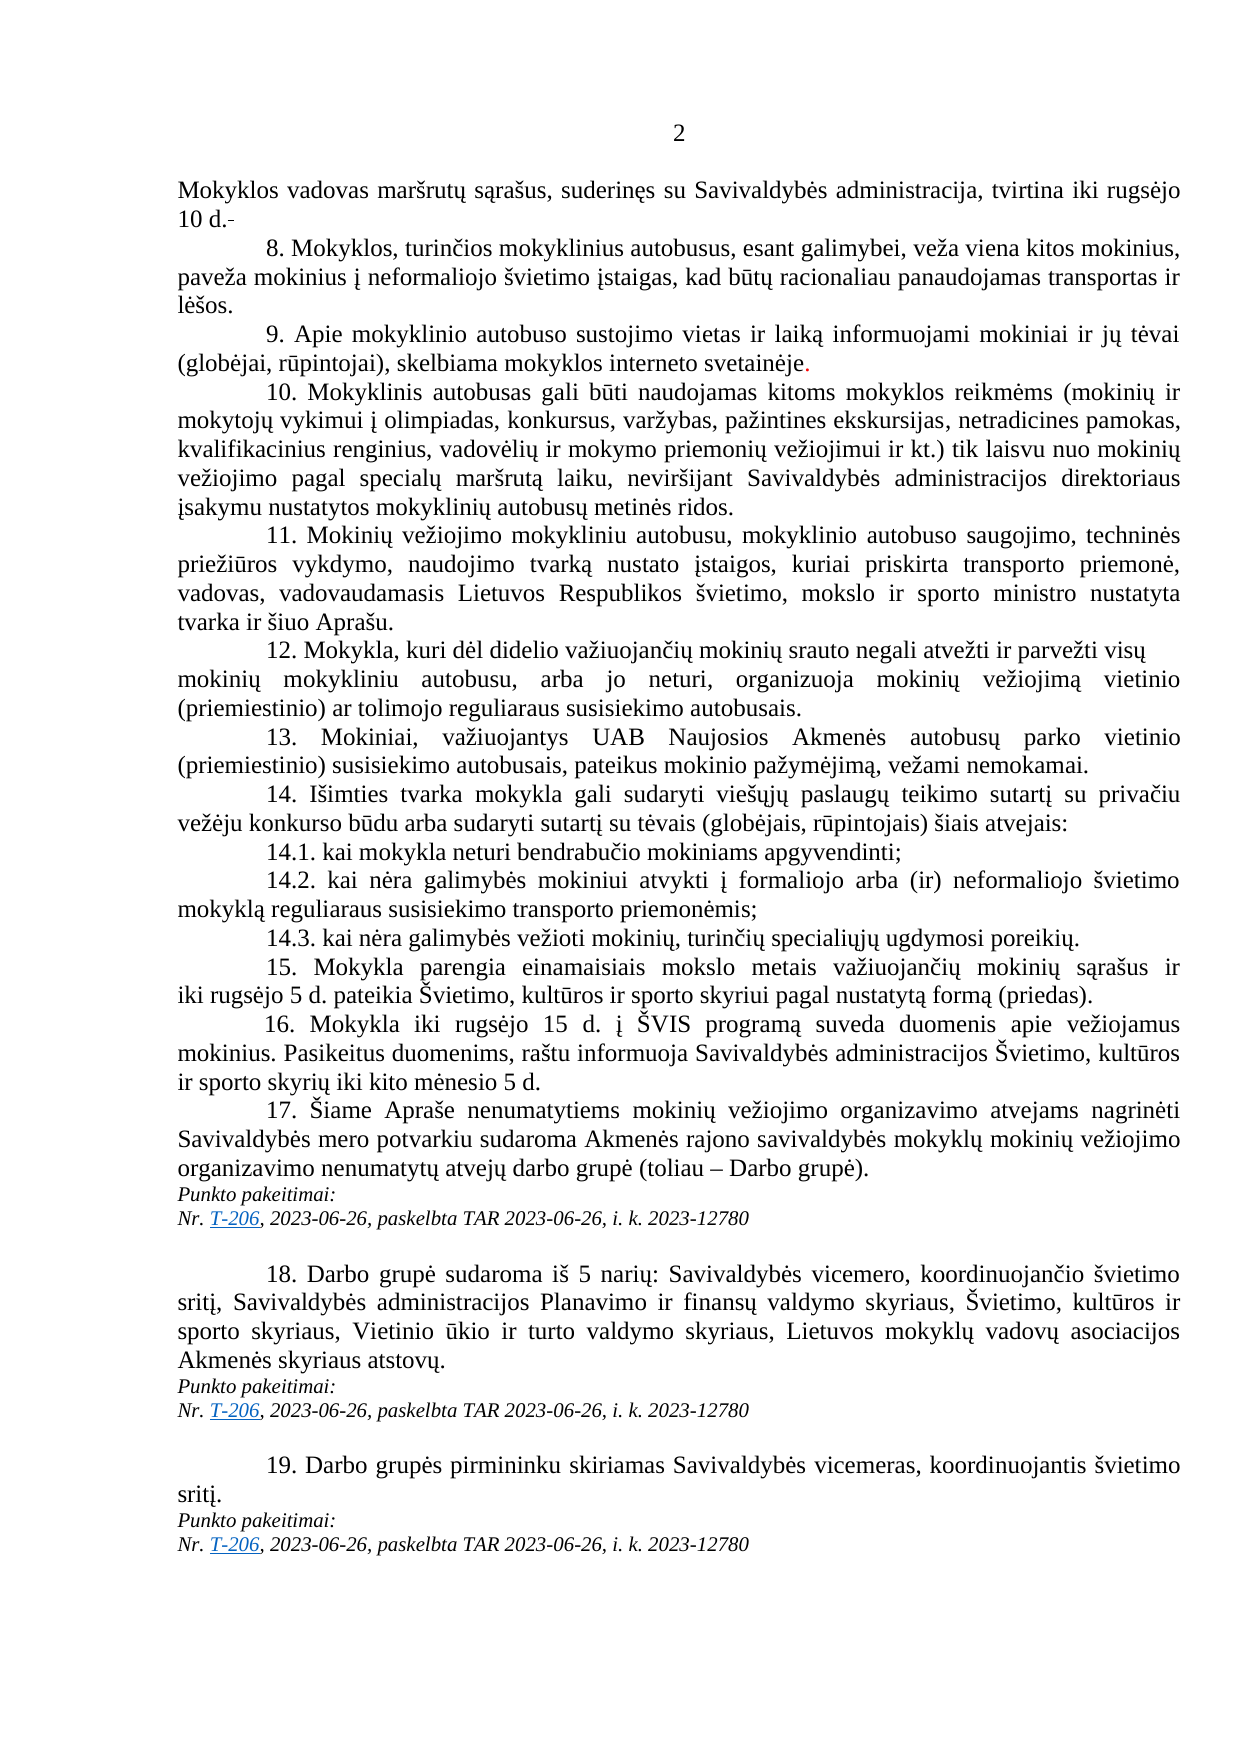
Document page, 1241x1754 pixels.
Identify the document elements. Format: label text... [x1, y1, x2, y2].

text Nr. T-206, 2023-06-26, paskelbta TAR 2023-06-26, i. k. 2023-12780 [177, 1398, 1181, 1422]
text 10. Mokyklinis autobusas gali būti naudojamas kitoms mokyklos reikmėms (mokinių ir mokytojų vykimui į olimpiadas, konkursus, varžybas, pažintines ekskursijas, netradicines pamokas, kvalifikacinius renginius, vadovėlių ir mokymo priemonių vežiojimui ir kt.) tik laisvu nuo mokinių vežiojimo pagal specialų maršrutą laiku, neviršijant Savivaldybės administracijos direktoriaus įsakymu nustatytos mokyklinių autobusų metinės ridos. [177, 377, 1181, 521]
text 8. Mokyklos, turinčios mokyklinius autobusus, esant galimybei, veža viena kitos mokinius, paveža mokinius į neformaliojo švietimo įstaigas, kad būtų racionaliau panaudojamas transportas ir lėšos. [177, 233, 1181, 319]
text 15. Mokykla parengia einamaisiais mokslo metais važiuojančių mokinių sąrašus ir iki rugsėjo 5 d. pateikia Švietimo, kultūros ir sporto skyriui pagal nustatytą formą (priedas). [177, 952, 1181, 1009]
text 18. Darbo grupė sudaroma iš 5 narių: Savivaldybės vicemero, koordinuojančio švietimo sritį, Savivaldybės administracijos Planavimo ir finansų valdymo skyriaus, Švietimo, kultūros ir sporto skyriaus, Vietinio ūkio ir turto valdymo skyriaus, Lietuvos mokyklų vadovų asociacijos Akmenės skyriaus atstovų. [177, 1259, 1181, 1374]
text 11. Mokinių vežiojimo mokykliniu autobusu, mokyklinio autobuso saugojimo, techninės priežiūros vykdymo, naudojimo tvarką nustato įstaigos, kuriai priskirta transporto priemonė, vadovas, vadovaudamasis Lietuvos Respublikos švietimo, mokslo ir sporto ministro nustatyta tvarka ir šiuo Aprašu. [177, 521, 1181, 636]
text 16. Mokykla iki rugsėjo 15 d. į ŠVIS programą suveda duomenis apie vežiojamus mokinius. Pasikeitus duomenims, raštu informuoja Savivaldybės administracijos Švietimo, kultūros ir sporto skyrių iki kito mėnesio 5 d. [177, 1009, 1181, 1096]
text 13. Mokiniai, važiuojantys UAB Naujosios Akmenės autobusų parko vietinio (priemiestinio) susisiekimo autobusais, pateikus mokinio pažymėjimą, vežami nemokamai. [177, 722, 1181, 779]
text 14.2. kai nėra galimybės mokiniui atvykti į formaliojo arba (ir) neformaliojo švietimo mokyklą reguliaraus susisiekimo transporto priemonėmis; [177, 866, 1181, 923]
text Mokyklos vadovas maršrutų sąrašus, suderinęs su Savivaldybės administracija, tvirtina iki rugsėjo 10 d. [177, 176, 1181, 233]
text mokinių mokykliniu autobusu, arba jo neturi, organizuoja mokinių vežiojimą vietinio (priemiestinio) ar tolimojo reguliaraus susisiekimo autobusais. [177, 664, 1181, 722]
text Punkto pakeitimai: [177, 1374, 1181, 1398]
text 14. Išimties tvarka mokykla gali sudaryti viešųjų paslaugų teikimo sutartį su privačiu vežėju konkurso būdu arba sudaryti sutartį su tėvais (globėjais, rūpintojais) šiais atvejais: [177, 779, 1181, 837]
text 17. Šiame Apraše nenumatytiems mokinių vežiojimo organizavimo atvejams nagrinėti Savivaldybės mero potvarkiu sudaroma Akmenės rajono savivaldybės mokyklų mokinių vežiojimo organizavimo nenumatytų atvejų darbo grupė (toliau – Darbo grupė). [177, 1096, 1181, 1182]
text 19. Darbo grupės pirmininku skiriamas Savivaldybės vicemeras, koordinuojantis švietimo sritį. [177, 1451, 1181, 1508]
text 14.1. kai mokykla neturi bendrabučio mokiniams apgyvendinti; [177, 837, 1181, 866]
text Nr. T-206, 2023-06-26, paskelbta TAR 2023-06-26, i. k. 2023-12780 [177, 1532, 1181, 1556]
text 14.3. kai nėra galimybės vežioti mokinių, turinčių specialiųjų ugdymosi poreikių. [177, 923, 1181, 952]
text 9. Apie mokyklinio autobuso sustojimo vietas ir laiką informuojami mokiniai ir jų tėvai (globėjai, rūpintojai), skelbiama mokyklos interneto svetainėje. [177, 319, 1181, 377]
text 12. Mokykla, kuri dėl didelio važiuojančių mokinių srauto negali atvežti ir parvežti visų [177, 636, 1181, 664]
text Nr. T-206, 2023-06-26, paskelbta TAR 2023-06-26, i. k. 2023-12780 [177, 1206, 1181, 1230]
text Punkto pakeitimai: [177, 1182, 1181, 1206]
text Punkto pakeitimai: [177, 1508, 1181, 1532]
